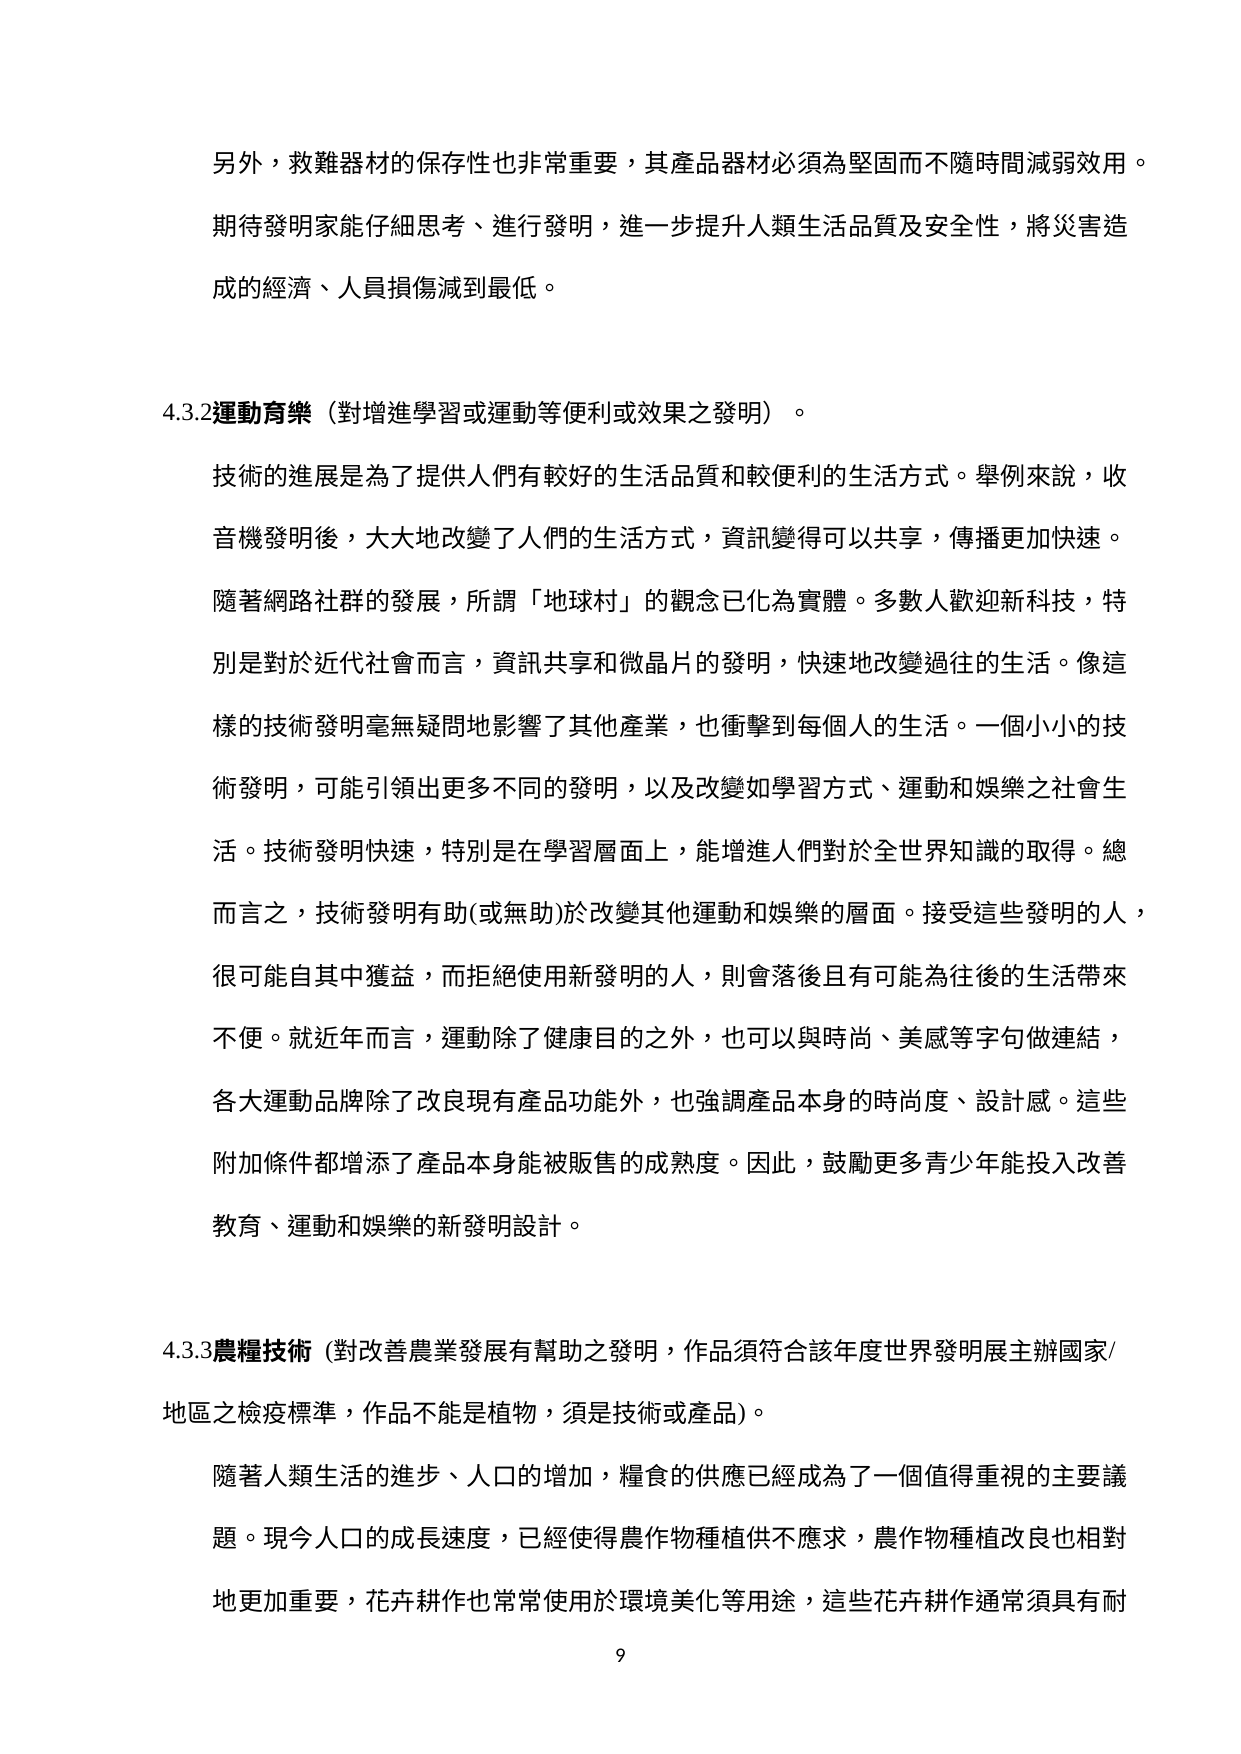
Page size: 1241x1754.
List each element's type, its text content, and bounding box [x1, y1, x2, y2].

text 4.3.2運動育樂（對增進學習或運動等便利或效果之發明）。 [162, 370, 1128, 433]
text 自然災害、大型災難，相較於其他議題，是一個在現今社會未被重視的議題，但這些災難，往往造成浩大的人員、經濟損傷，人們也往往事後才緊急做出補救措施。如今，科技的發展已經容許準確地預測、估算，我們更期許青少年們發明出對生活、天災應變、預防災害措施有助益的作品，如：救難裝備、逃生包、預測警報器等等。除此之外，救災專家指出，救難過程中分秒必爭，所以救難器材除了主要的救災功能外，次要的就屬產品的即刻性，產品必須要能即刻發揮所需的作用、不容延遲。另外，救難器材的保存性也非常重要，其產品器材必須為堅固而不隨時間減弱效用。期待發明家能仔細思考、進行發明，進一步提升人類生活品質及安全性，將災害造成的經濟、人員損傷減到最低。 [212, 120, 1128, 308]
text 技術的進展是為了提供人們有較好的生活品質和較便利的生活方式。舉例來說，收音機發明後，大大地改變了人們的生活方式，資訊變得可以共享，傳播更加快速。隨著網路社群的發展，所謂「地球村」的觀念已化為實體。多數人歡迎新科技，特別是對於近代社會而言，資訊共享和微晶片的發明，快速地改變過往的生活。像這樣的技術發明毫無疑問地影響了其他產業，也衝擊到每個人的生活。一個小小的技術發明，可能引領出更多不同的發明，以及改變如學習方式、運動和娛樂之社會生活。技術發明快速，特別是在學習層面上，能增進人們對於全世界知識的取得。總而言之，技術發明有助(或無助)於改變其他運動和娛樂的層面。接受這些發明的人，很可能自其中獲益，而拒絕使用新發明的人，則會落後且有可能為往後的生活帶來不便。就近年而言，運動除了健康目的之外，也可以與時尚、美感等字句做連結，各大運動品牌除了改良現有產品功能外，也強調產品本身的時尚度、設計感。這些附加條件都增添了產品本身能被販售的成熟度。因此，鼓勵更多青少年能投入改善教育、運動和娛樂的新發明設計。 [212, 433, 1128, 1245]
text 隨著人類生活的進步、人口的增加，糧食的供應已經成為了一個值得重視的主要議題。現今人口的成長速度，已經使得農作物種植供不應求，農作物種植改良也相對地更加重要，花卉耕作也常常使用於環境美化等用途，這些花卉耕作通常須具有耐熱、耐旱，不須費工照顧等要求，如何產生一個系統讓環境佈置作物壽命更長也為一大訴求。農作物種植也為各大亞洲國家的主要經濟來源，除了供應全球人口食糧，也是全球經濟發展優劣的重大決因之一。然而，不僅僅是種植，農作物的採收、運輸、儲藏，也都列於生產過程之中。如何於採收過程中減少最多的人力及作物的損傷？如何在長途運輸過程中保有農作物的新鮮度並節約能源？如何達到最乾淨、最長久的儲藏方式？這些也都是值得青少年們思考的問題。 [212, 1433, 1128, 1620]
text 4.3.3農糧技術 (對改善農業發展有幫助之發明，作品須符合該年度世界發明展主辦國家/地區之檢疫標準，作品不能是植物，須是技術或產品)。 [162, 1308, 1128, 1433]
